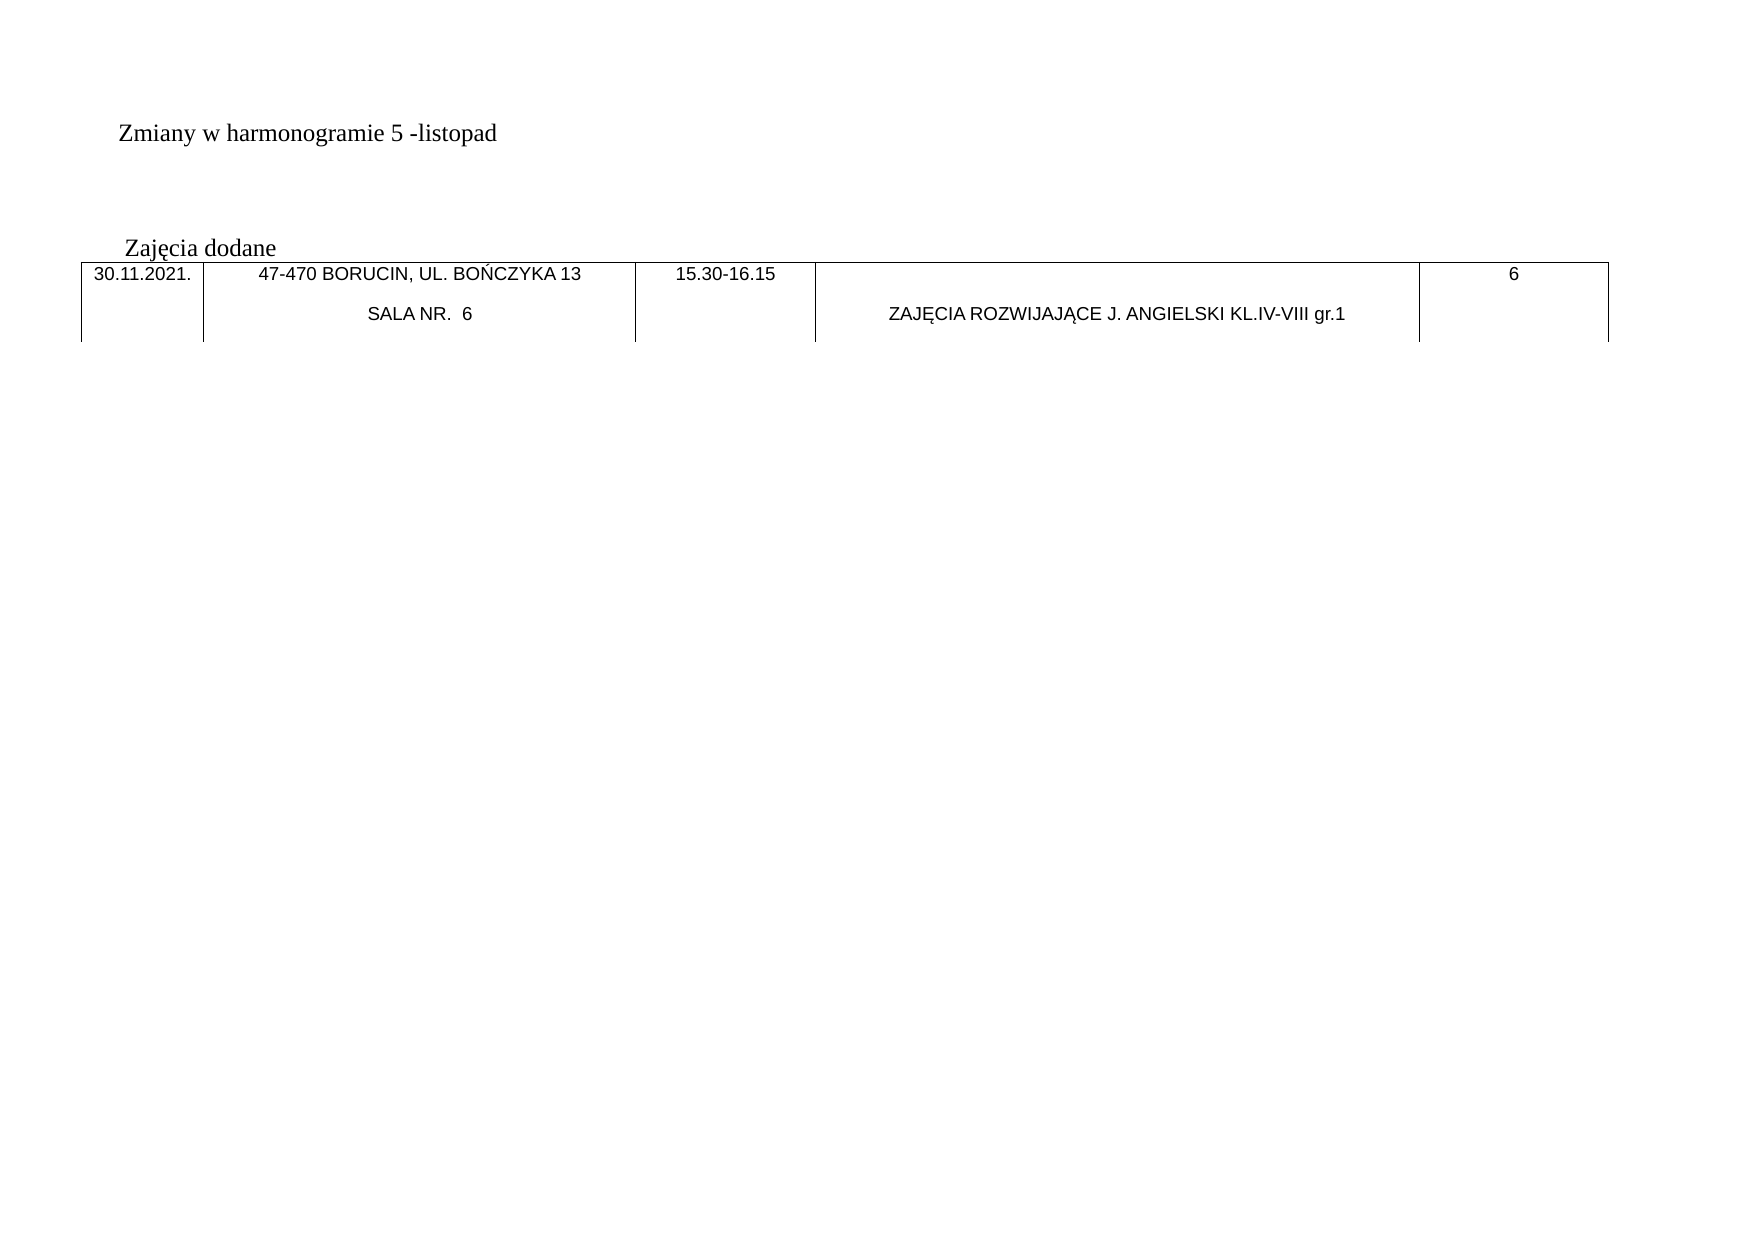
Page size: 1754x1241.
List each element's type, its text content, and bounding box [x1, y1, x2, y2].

table_header 30.11.2021. [82, 263, 203, 342]
text Zmiany w harmonogramie 5 -listopad [118, 118, 1636, 147]
text Zajęcia dodane [118, 233, 1636, 262]
table_header ZAJĘCIA ROZWIJAJĄCE J. ANGIELSKI KL.IV-VIII gr.1 [816, 263, 1419, 342]
table_header 47-470 BORUCIN, UL. BOŃCZYKA 13 SALA NR. 6 [204, 263, 635, 342]
table_header 6 [1420, 263, 1608, 342]
table_header 15.30-16.15 [636, 263, 815, 342]
